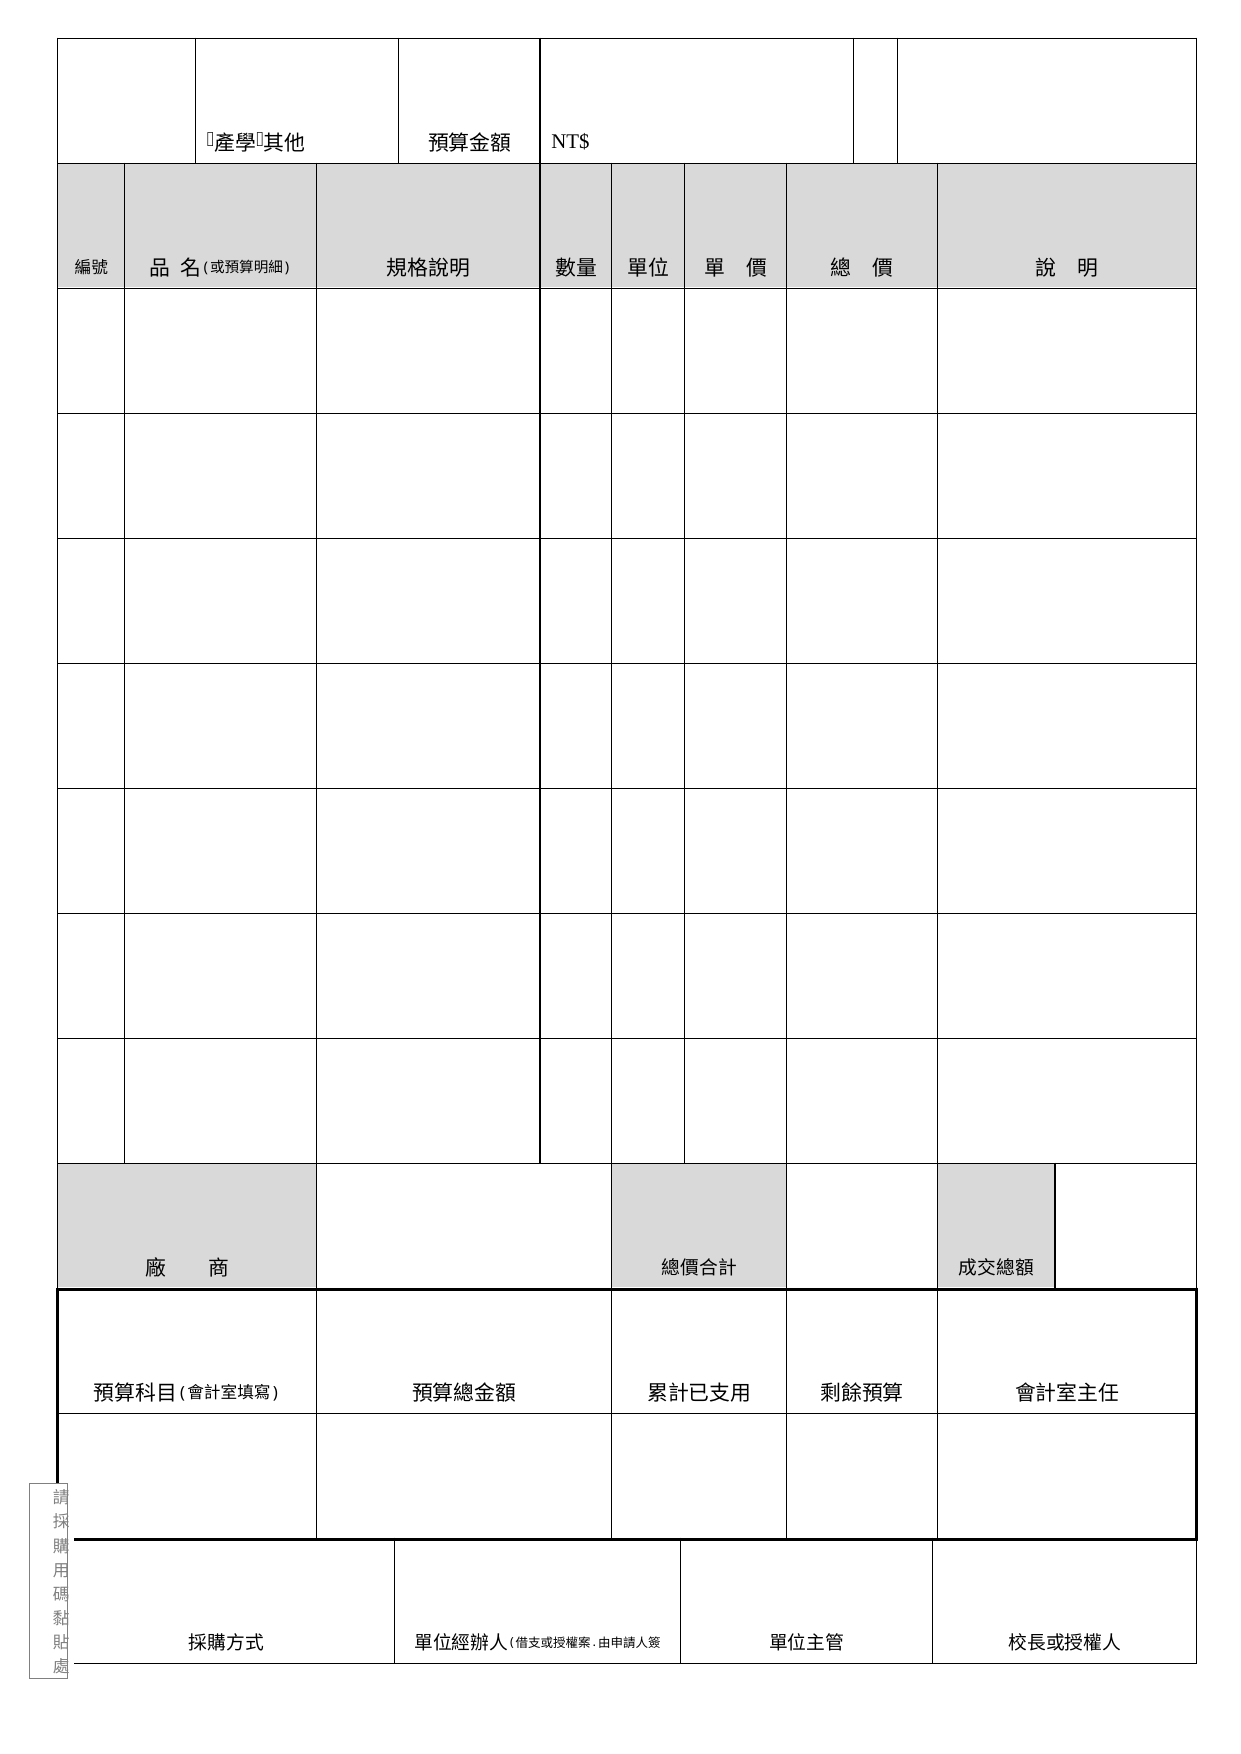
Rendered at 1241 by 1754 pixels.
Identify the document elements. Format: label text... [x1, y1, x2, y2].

table_cell [125, 789, 316, 912]
table_cell [787, 414, 937, 537]
table_cell [685, 414, 786, 537]
table_cell [1198, 1413, 1204, 1537]
table_cell NT$ [541, 39, 853, 162]
table_cell [541, 664, 611, 787]
table_cell [58, 789, 124, 912]
table_cell [59, 1414, 316, 1537]
table_cell [125, 664, 316, 787]
table_cell [317, 539, 539, 662]
table_cell 剩餘預算 [787, 1291, 937, 1412]
table_cell [58, 39, 195, 162]
table_cell [317, 1039, 539, 1162]
table_cell [612, 664, 684, 787]
table_cell [938, 1039, 1196, 1162]
table_cell [125, 289, 316, 412]
table_cell [787, 289, 937, 412]
table_cell [125, 539, 316, 662]
table_cell [612, 789, 684, 912]
table_cell [58, 914, 124, 1037]
table_cell [1197, 913, 1204, 1037]
table_cell [685, 789, 786, 912]
table_cell [787, 664, 937, 787]
table_cell [1197, 538, 1204, 662]
table_cell 總 價 [787, 164, 937, 287]
table_cell [58, 539, 124, 662]
table_cell 採購方式 [18, 1483, 394, 1754]
table_cell [58, 289, 124, 412]
table_cell [541, 289, 611, 412]
table_cell [317, 289, 539, 412]
table_cell [1197, 663, 1204, 787]
table_header 請採購用碼黏貼處 [30, 1484, 67, 1678]
table_cell 預算總金額 [317, 1291, 611, 1412]
table_cell 單位經辦人(借支或授權案.由申請人簽 [395, 1541, 680, 1662]
table_cell [1198, 1288, 1204, 1412]
table_cell 廠 商 [58, 1164, 316, 1287]
table_cell 預算科目(會計室填寫) [59, 1291, 316, 1412]
table_cell 品 名(或預算明細) [125, 164, 316, 287]
table_cell 成交總額 [938, 1164, 1054, 1287]
table_cell [1056, 1164, 1196, 1287]
table_cell [787, 1414, 937, 1537]
table_cell [787, 914, 937, 1037]
table_cell [787, 539, 937, 662]
table_cell [125, 1039, 316, 1162]
table_cell [612, 539, 684, 662]
table_cell [938, 1414, 1195, 1537]
table_cell 說 明 [938, 164, 1196, 287]
table_cell [317, 789, 539, 912]
table_cell [58, 414, 124, 537]
table_cell [541, 914, 611, 1037]
table_cell [612, 1414, 786, 1537]
table_cell [1197, 38, 1204, 162]
table_cell 編號 [58, 164, 124, 287]
table_cell [612, 914, 684, 1037]
table_cell 數量 [541, 164, 611, 287]
table_cell [685, 914, 786, 1037]
table_cell [541, 789, 611, 912]
table_cell [938, 414, 1196, 537]
table_cell [1197, 1163, 1204, 1287]
table_cell [938, 664, 1196, 787]
table_cell [1197, 788, 1204, 912]
table_cell [612, 1039, 684, 1162]
table_cell [685, 664, 786, 787]
table_cell [1197, 413, 1204, 537]
table_cell [685, 1039, 786, 1162]
table_cell [938, 789, 1196, 912]
table_cell [685, 289, 786, 412]
table_cell [1197, 288, 1204, 412]
table_cell [317, 414, 539, 537]
table_cell [1197, 1538, 1204, 1662]
table_cell [938, 539, 1196, 662]
table_cell 校長或授權人 [933, 1541, 1196, 1662]
table_cell [898, 39, 1196, 162]
table_cell [787, 789, 937, 912]
table_cell [612, 414, 684, 537]
table_cell [58, 664, 124, 787]
table_cell 單位 [612, 164, 684, 287]
table_cell [787, 1164, 937, 1287]
table_cell [125, 914, 316, 1037]
table_cell 會計室主任 [938, 1291, 1195, 1412]
table_cell 產學其他 [196, 39, 398, 162]
table_cell 累計已支用 [612, 1291, 786, 1412]
table_cell [1197, 1038, 1204, 1162]
table_cell [541, 539, 611, 662]
table_cell [541, 414, 611, 537]
table_cell 總價合計 [612, 1164, 786, 1287]
table_cell 單位主管 [681, 1541, 932, 1662]
table_cell [938, 914, 1196, 1037]
table_cell 規格說明 [317, 164, 539, 287]
table_cell [612, 289, 684, 412]
table_cell 預算金額 [399, 39, 539, 162]
table_cell [317, 1164, 611, 1287]
table_cell [125, 414, 316, 537]
table_cell [317, 914, 539, 1037]
table_cell [1197, 163, 1204, 287]
table_cell [685, 539, 786, 662]
table_cell [317, 1414, 611, 1537]
table_cell [541, 1039, 611, 1162]
table_cell [787, 1039, 937, 1162]
table_cell [854, 39, 897, 162]
table_cell [938, 289, 1196, 412]
table_cell [58, 1039, 124, 1162]
table_cell 單 價 [685, 164, 786, 287]
table_cell [317, 664, 539, 787]
